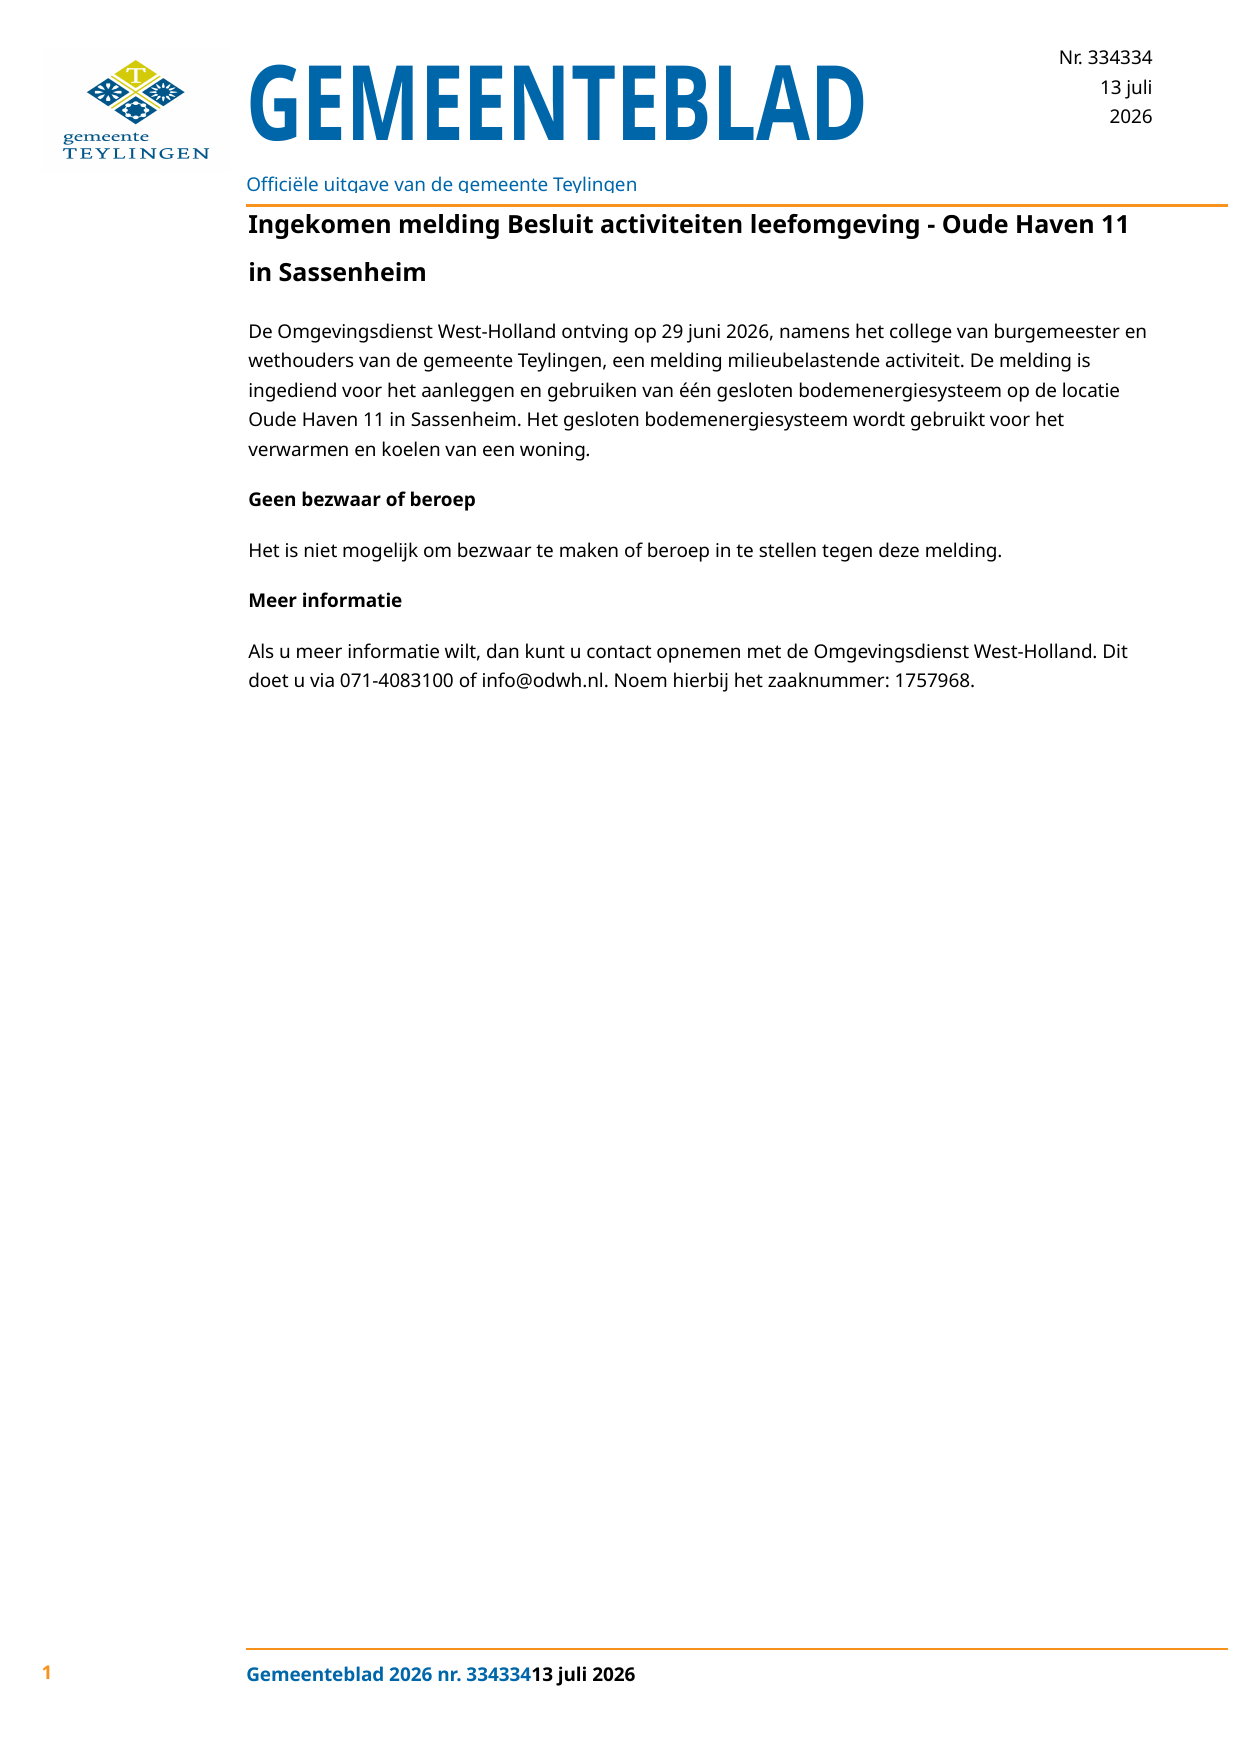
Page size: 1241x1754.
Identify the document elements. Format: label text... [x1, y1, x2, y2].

picture [41, 47, 231, 172]
text Meer informatie [248, 587, 1152, 613]
text Het is niet mogelijk om bezwaar te maken of beroep in te stellen tegen deze melding. [248, 537, 1152, 563]
text Als u meer informatie wilt, dan kunt u contact opnemen met de Omgevingsdienst West-Holland. Dit doet u via 071-4083100 of info@odwh.nl. Noem hierbij het zaaknummer: 1757968. [248, 638, 1152, 693]
text Geen bezwaar of beroep [248, 487, 1152, 512]
text Ingekomen melding Besluit activiteiten leefomgeving - Oude Haven 11 in Sassenheim [248, 207, 1152, 288]
text De Omgevingsdienst West-Holland ontving op 29 juni 2026, namens het college van burgemeester en wethouders van de gemeente Teylingen, een melding milieubelastende activiteit. De melding is ingediend voor het aanleggen en gebruiken van één gesloten bodemenergiesysteem op de locatie Oude Haven 11 in Sassenheim. Het gesloten bodemenergiesysteem wordt gebruikt voor het verwarmen en koelen van een woning. [248, 318, 1152, 462]
